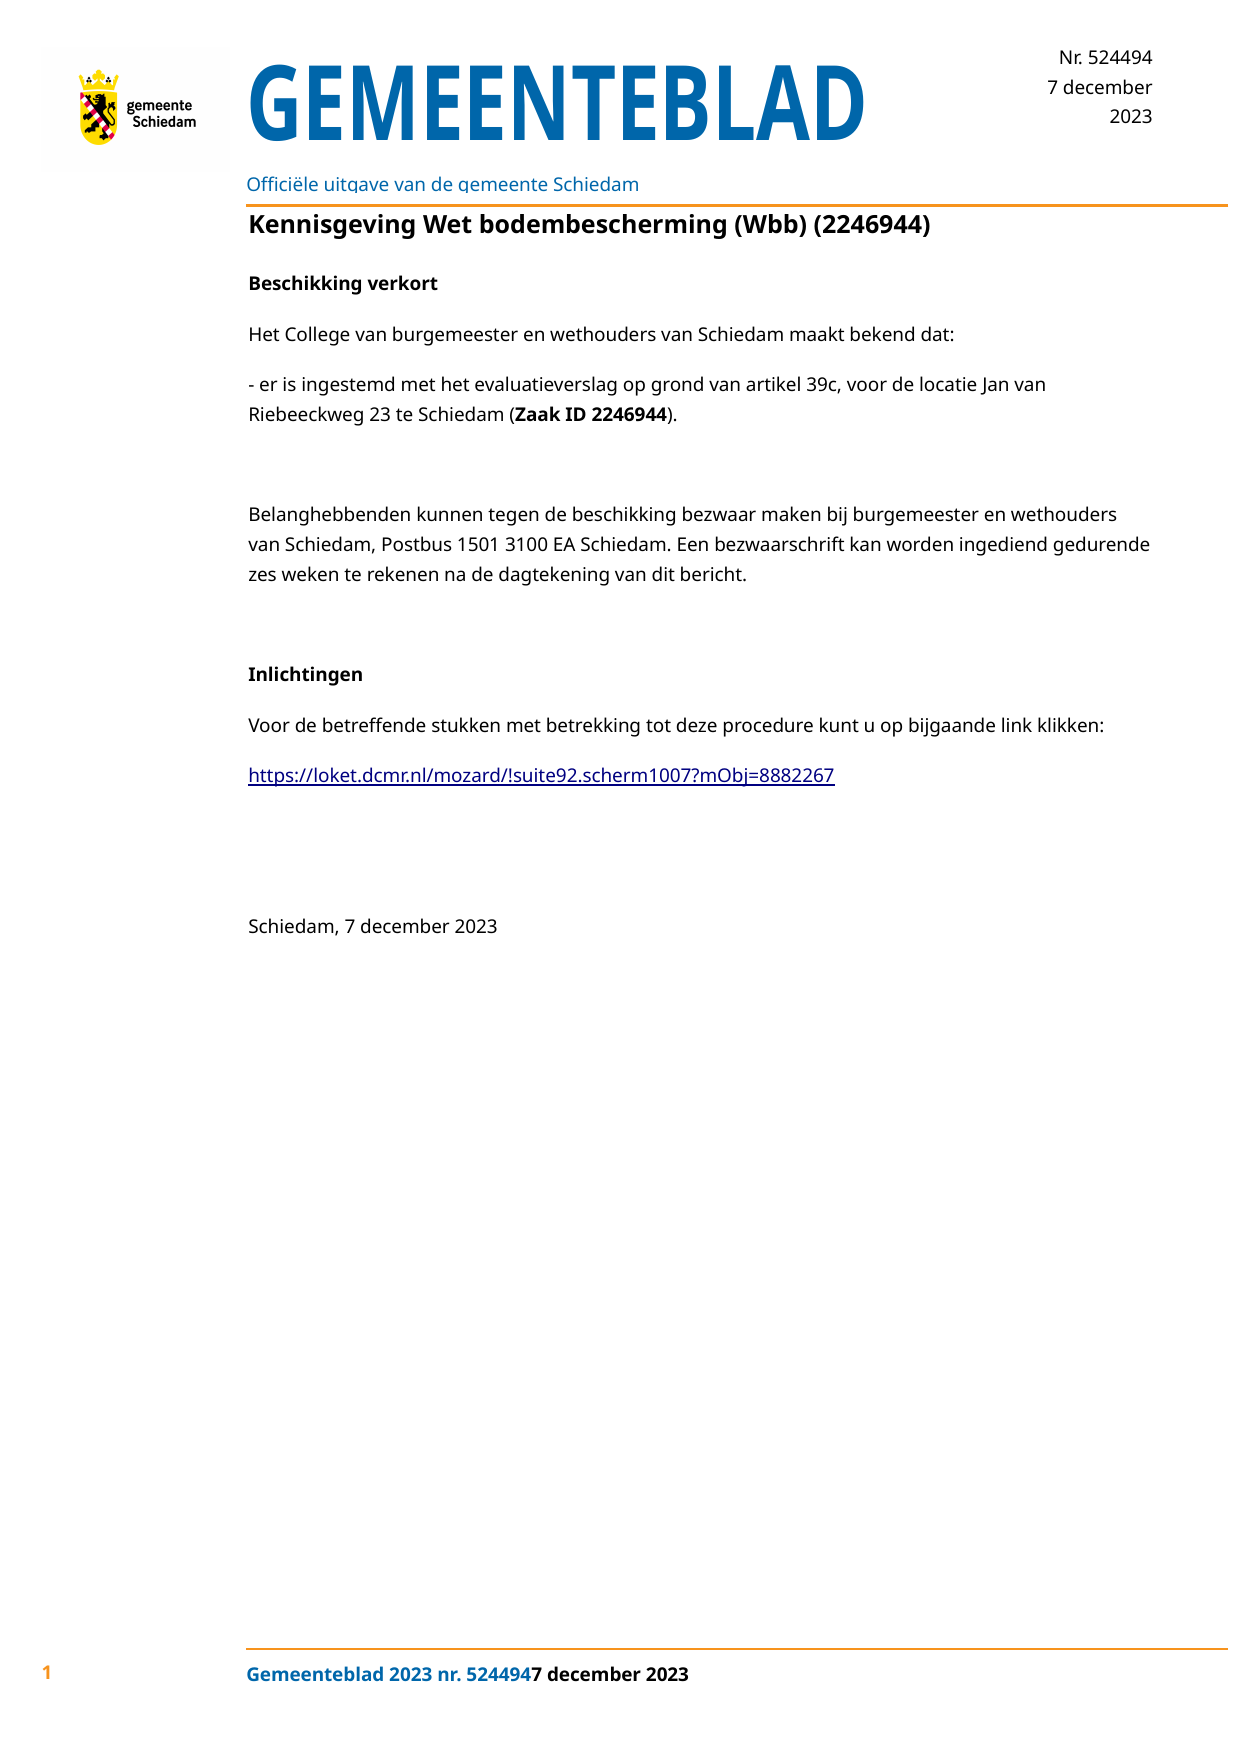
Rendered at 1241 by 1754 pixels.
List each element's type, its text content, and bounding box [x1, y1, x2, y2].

text - er is ingestemd met het evaluatieverslag op grond van artikel 39c, voor de locatie Jan van Riebeeckweg 23 te Schiedam (Zaak ID 2246944). [248, 371, 1152, 426]
text Schiedam, 7 december 2023 [248, 914, 1152, 939]
text https://loket.dcmr.nl/mozard/!suite92.scherm1007?mObj=8882267 [248, 762, 1152, 788]
text Kennisgeving Wet bodembescherming (Wbb) (2246944) [248, 207, 1152, 241]
text Belanghebbenden kunnen tegen de beschikking bezwaar maken bij burgemeester en wethouders van Schiedam, Postbus 1501 3100 EA Schiedam. Een bezwaarschrift kan worden ingediend gedurende zes weken te rekenen na de dagtekening van dit bericht. [248, 502, 1152, 586]
text Voor de betreffende stukken met betrekking tot deze procedure kunt u op bijgaande link klikken: [248, 712, 1152, 738]
picture [41, 47, 231, 172]
text Inlichtingen [248, 662, 1152, 687]
text Beschikking verkort [248, 270, 1152, 296]
text Het College van burgemeester en wethouders van Schiedam maakt bekend dat: [248, 321, 1152, 346]
